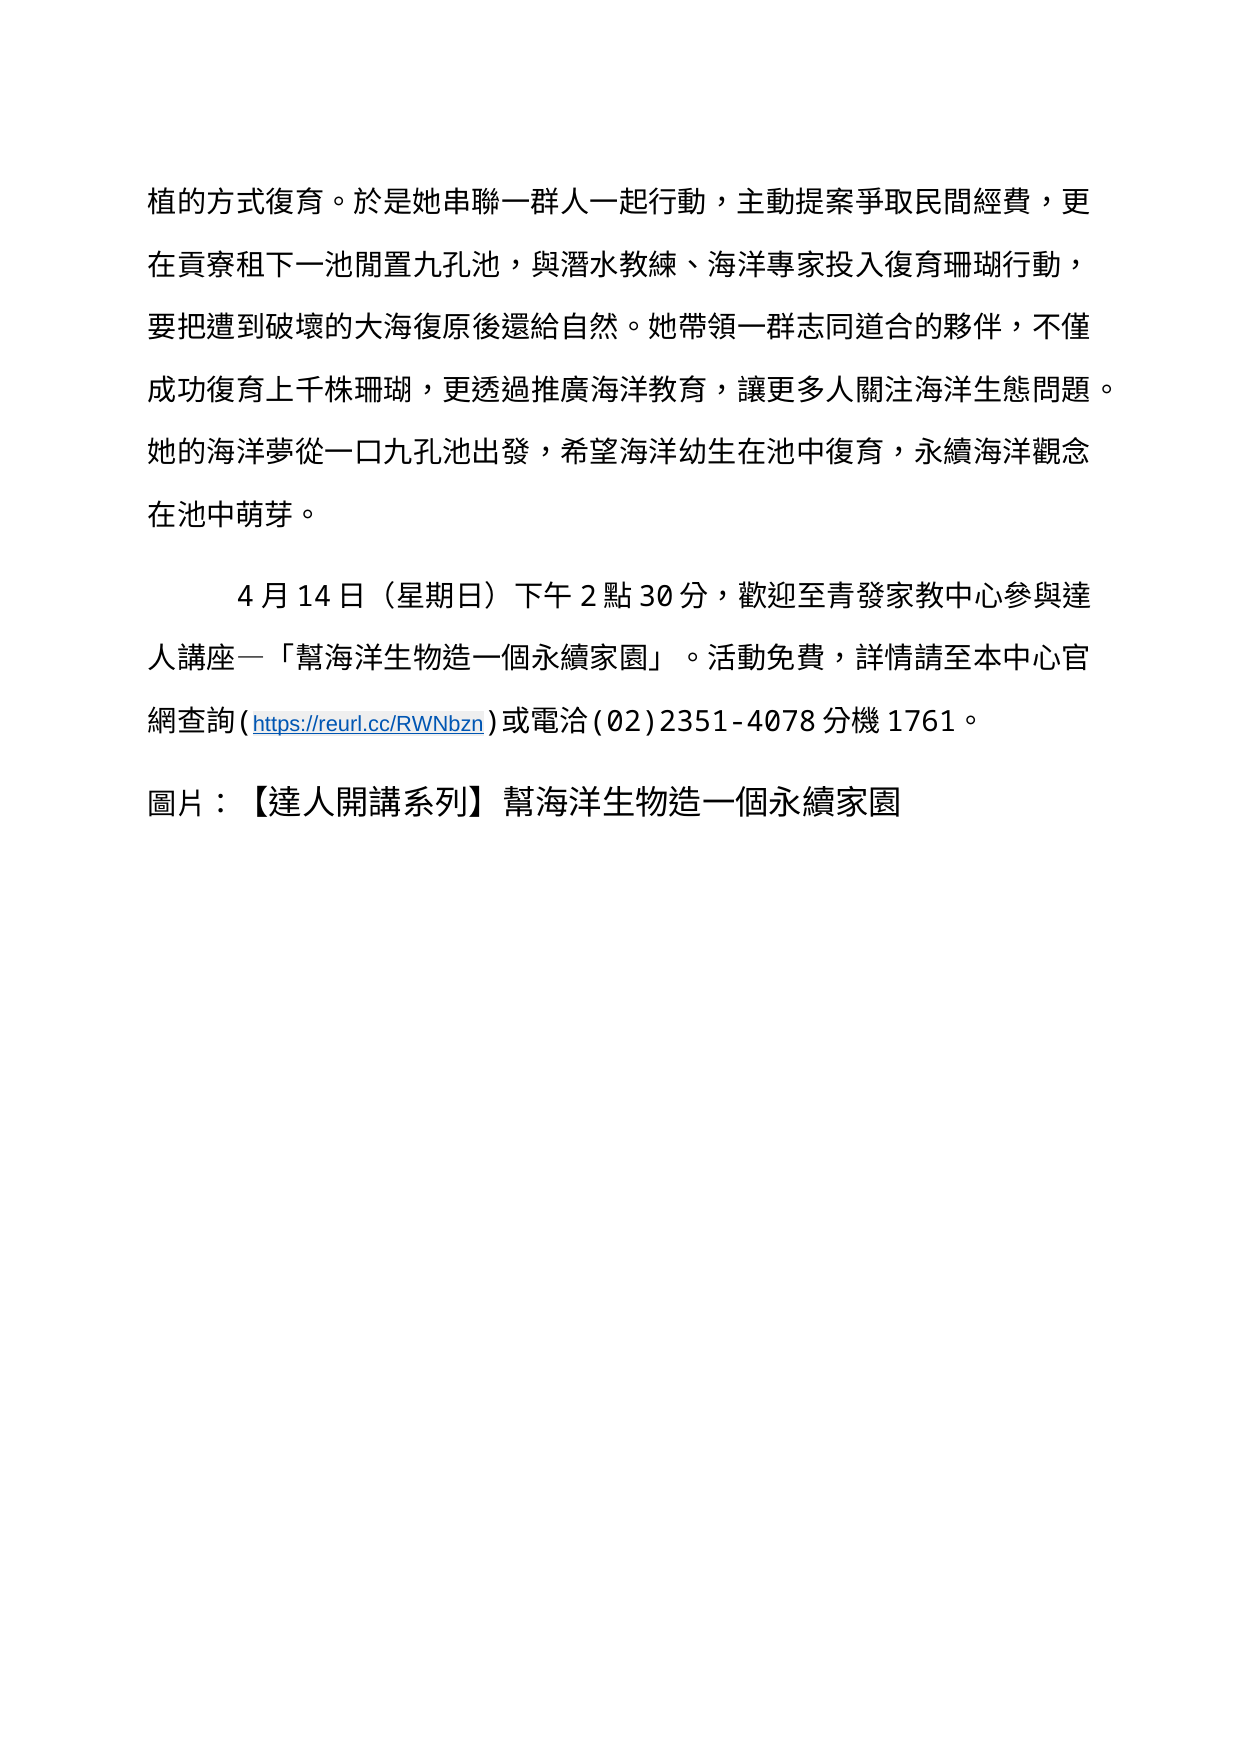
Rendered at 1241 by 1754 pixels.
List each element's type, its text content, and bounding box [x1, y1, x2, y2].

text 守護海洋的方式很多，為什麼陳映伶會想到「種」珊瑚的方式？她認為既然在陸地上種樹是保護自然的「綠色基礎設施」，那麼海洋的基礎設施不就該是珊瑚？因此，她開始研究珊瑚，發現珊瑚可以透過類似種苗移植的方式復育。於是她串聯一群人一起行動，主動提案爭取民間經費，更在貢寮租下一池閒置九孔池，與潛水教練、海洋專家投入復育珊瑚行動，要把遭到破壞的大海復原後還給自然。她帶領一群志同道合的夥伴，不僅成功復育上千株珊瑚，更透過推廣海洋教育，讓更多人關注海洋生態問題。她的海洋夢從一口九孔池出發，希望海洋幼生在池中復育，永續海洋觀念在池中萌芽。 [148, 158, 1093, 533]
text 圖片：【達人開講系列】幫海洋生物造一個永續家園 [148, 758, 1093, 821]
text 4月14日（星期日）下午2點30分，歡迎至青發家教中心參與達人講座—「幫海洋生物造一個永續家園」。活動免費，詳情請至本中心官網查詢(https://reurl.cc/RWNbzn)或電洽(02)2351-4078分機1761。 [148, 552, 1093, 739]
